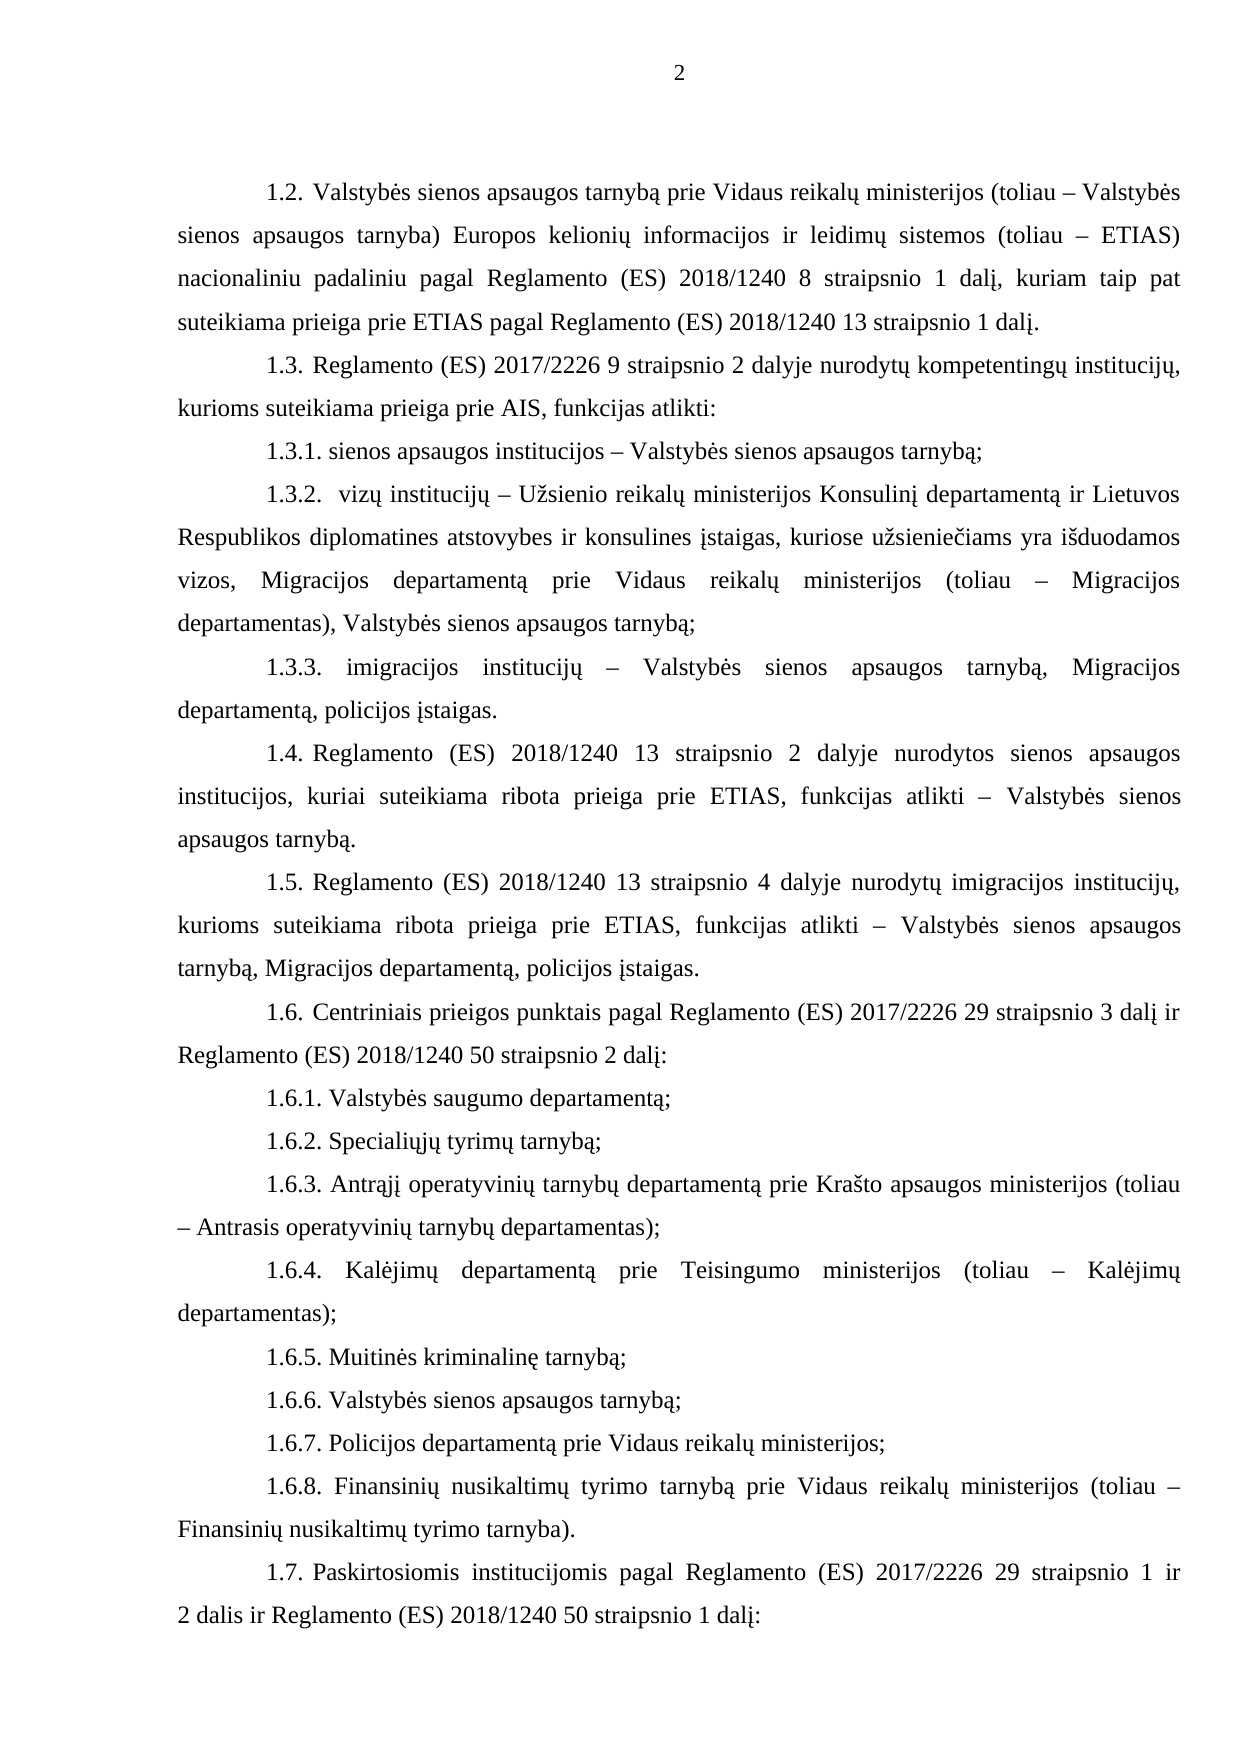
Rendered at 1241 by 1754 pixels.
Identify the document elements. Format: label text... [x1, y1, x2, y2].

text 1.6.6. Valstybės sienos apsaugos tarnybą; [177, 1385, 1181, 1413]
text 1.6. Centriniais prieigos punktais pagal Reglamento (ES) 2017/2226 29 straipsnio 3 dalį ir Reglamento (ES) 2018/1240 50 straipsnio 2 dalį: [177, 997, 1181, 1068]
text 1.6.1. Valstybės saugumo departamentą; [177, 1083, 1181, 1112]
text 1.7. Paskirtosiomis institucijomis pagal Reglamento (ES) 2017/2226 29 straipsnio 1 ir 2 dalis ir Reglamento (ES) 2018/1240 50 straipsnio 1 dalį: [177, 1557, 1181, 1629]
text 1.6.3. Antrąjį operatyvinių tarnybų departamentą prie Krašto apsaugos ministerijos (toliau – Antrasis operatyvinių tarnybų departamentas); [177, 1169, 1181, 1241]
text 1.2. Valstybės sienos apsaugos tarnybą prie Vidaus reikalų ministerijos (toliau – Valstybės sienos apsaugos tarnyba) Europos kelionių informacijos ir leidimų sistemos (toliau – ETIAS) nacionaliniu padaliniu pagal Reglamento (ES) 2018/1240 8 straipsnio 1 dalį, kuriam taip pat suteikiama prieiga prie ETIAS pagal Reglamento (ES) 2018/1240 13 straipsnio 1 dalį. [177, 177, 1181, 335]
text 1.3.2. vizų institucijų – Užsienio reikalų ministerijos Konsulinį departamentą ir Lietuvos Respublikos diplomatines atstovybes ir konsulines įstaigas, kuriose užsieniečiams yra išduodamos vizos, Migracijos departamentą prie Vidaus reikalų ministerijos (toliau – Migracijos departamentas), Valstybės sienos apsaugos tarnybą; [177, 479, 1181, 637]
text 1.3.3. imigracijos institucijų – Valstybės sienos apsaugos tarnybą, Migracijos departamentą, policijos įstaigas. [177, 652, 1181, 723]
text 1.6.5. Muitinės kriminalinę tarnybą; [177, 1342, 1181, 1370]
text 1.6.8. Finansinių nusikaltimų tyrimo tarnybą prie Vidaus reikalų ministerijos (toliau – Finansinių nusikaltimų tyrimo tarnyba). [177, 1471, 1181, 1543]
text 1.3.1. sienos apsaugos institucijos – Valstybės sienos apsaugos tarnybą; [177, 436, 1181, 465]
text 1.3. Reglamento (ES) 2017/2226 9 straipsnio 2 dalyje nurodytų kompetentingų institucijų, kurioms suteikiama prieiga prie AIS, funkcijas atlikti: [177, 350, 1181, 422]
text 1.6.4. Kalėjimų departamentą prie Teisingumo ministerijos (toliau – Kalėjimų departamentas); [177, 1255, 1181, 1327]
text 1.6.2. Specialiųjų tyrimų tarnybą; [177, 1126, 1181, 1155]
text 1.5. Reglamento (ES) 2018/1240 13 straipsnio 4 dalyje nurodytų imigracijos institucijų, kurioms suteikiama ribota prieiga prie ETIAS, funkcijas atlikti – Valstybės sienos apsaugos tarnybą, Migracijos departamentą, policijos įstaigas. [177, 867, 1181, 982]
text 1.4. Reglamento (ES) 2018/1240 13 straipsnio 2 dalyje nurodytos sienos apsaugos institucijos, kuriai suteikiama ribota prieiga prie ETIAS, funkcijas atlikti – Valstybės sienos apsaugos tarnybą. [177, 738, 1181, 853]
text 1.6.7. Policijos departamentą prie Vidaus reikalų ministerijos; [177, 1428, 1181, 1457]
